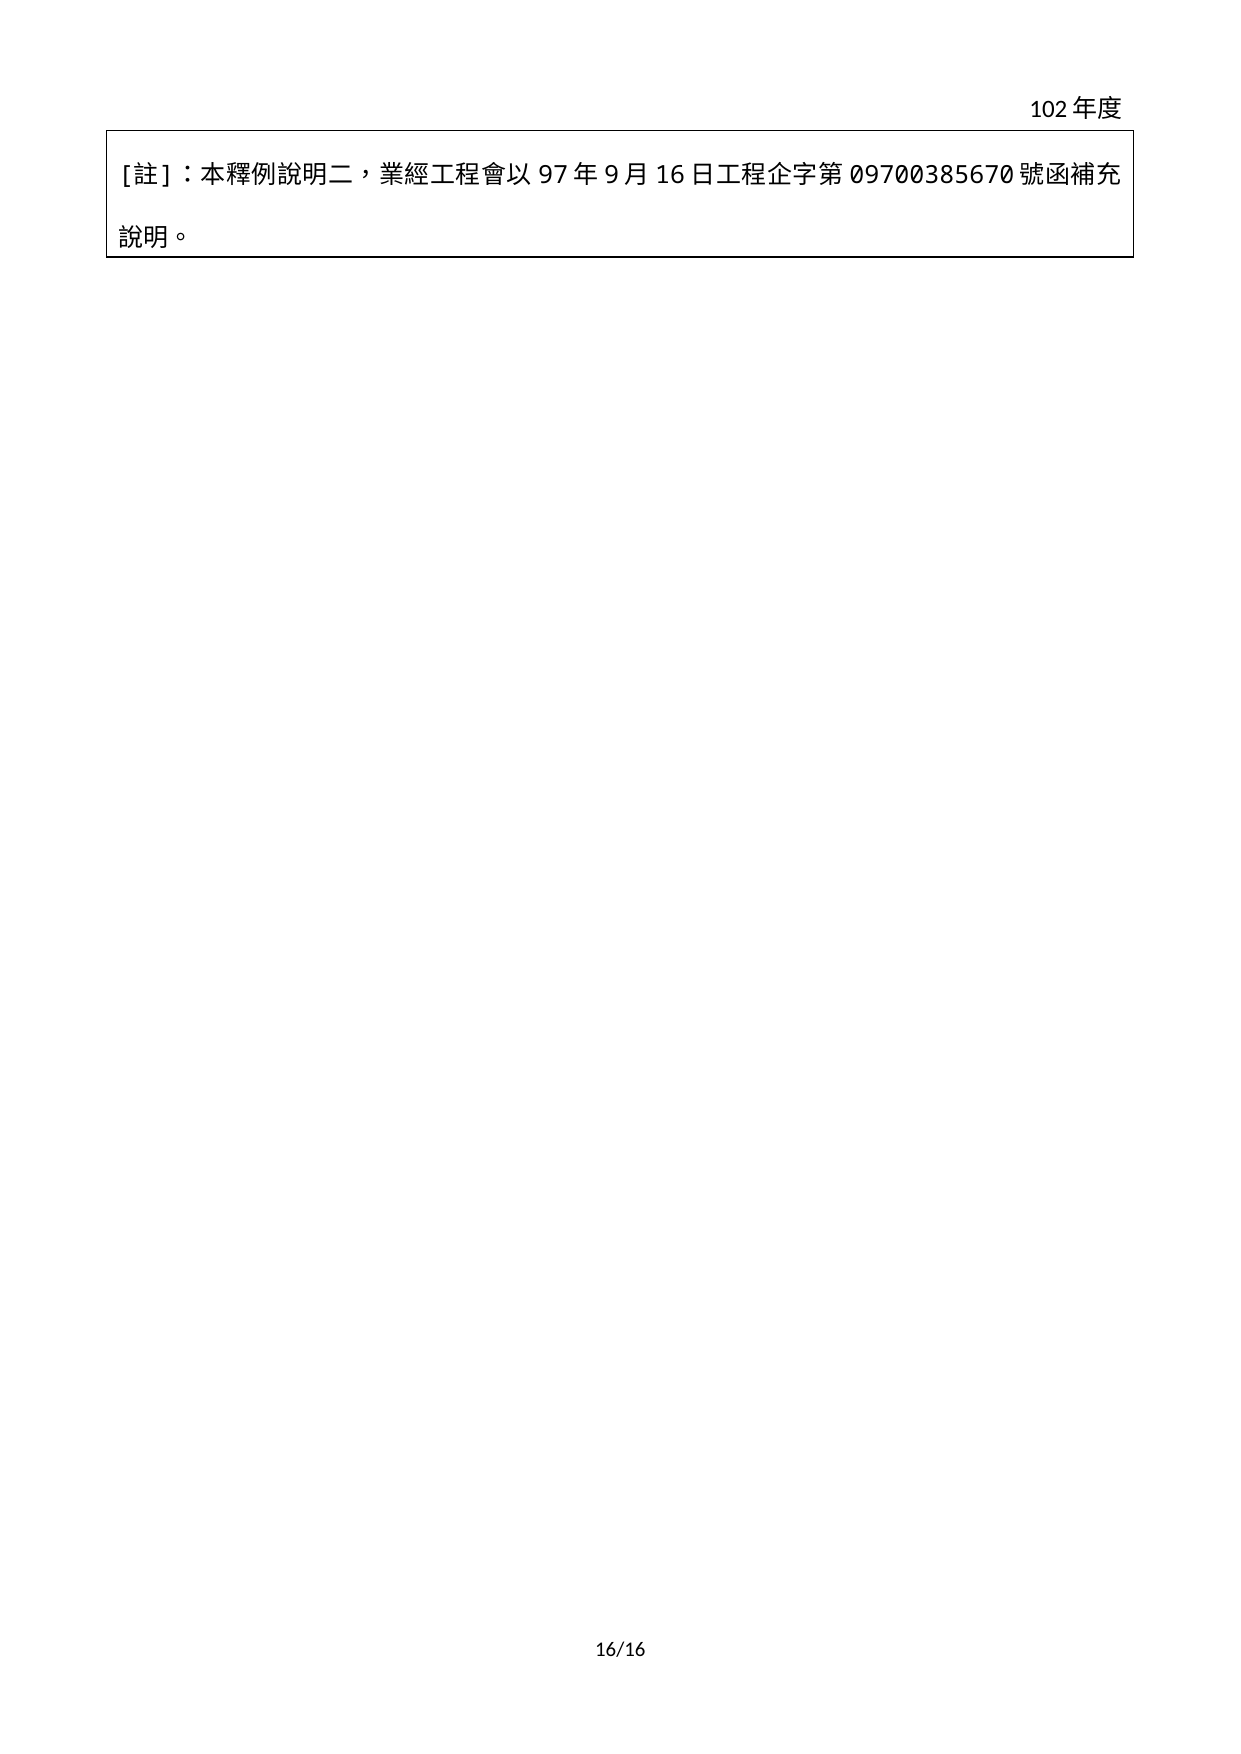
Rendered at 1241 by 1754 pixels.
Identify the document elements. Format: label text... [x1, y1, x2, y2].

table_cell [註]：本釋例說明二，業經工程會以97年9月16日工程企字第09700385670號函補充說明。 [107, 131, 1133, 256]
